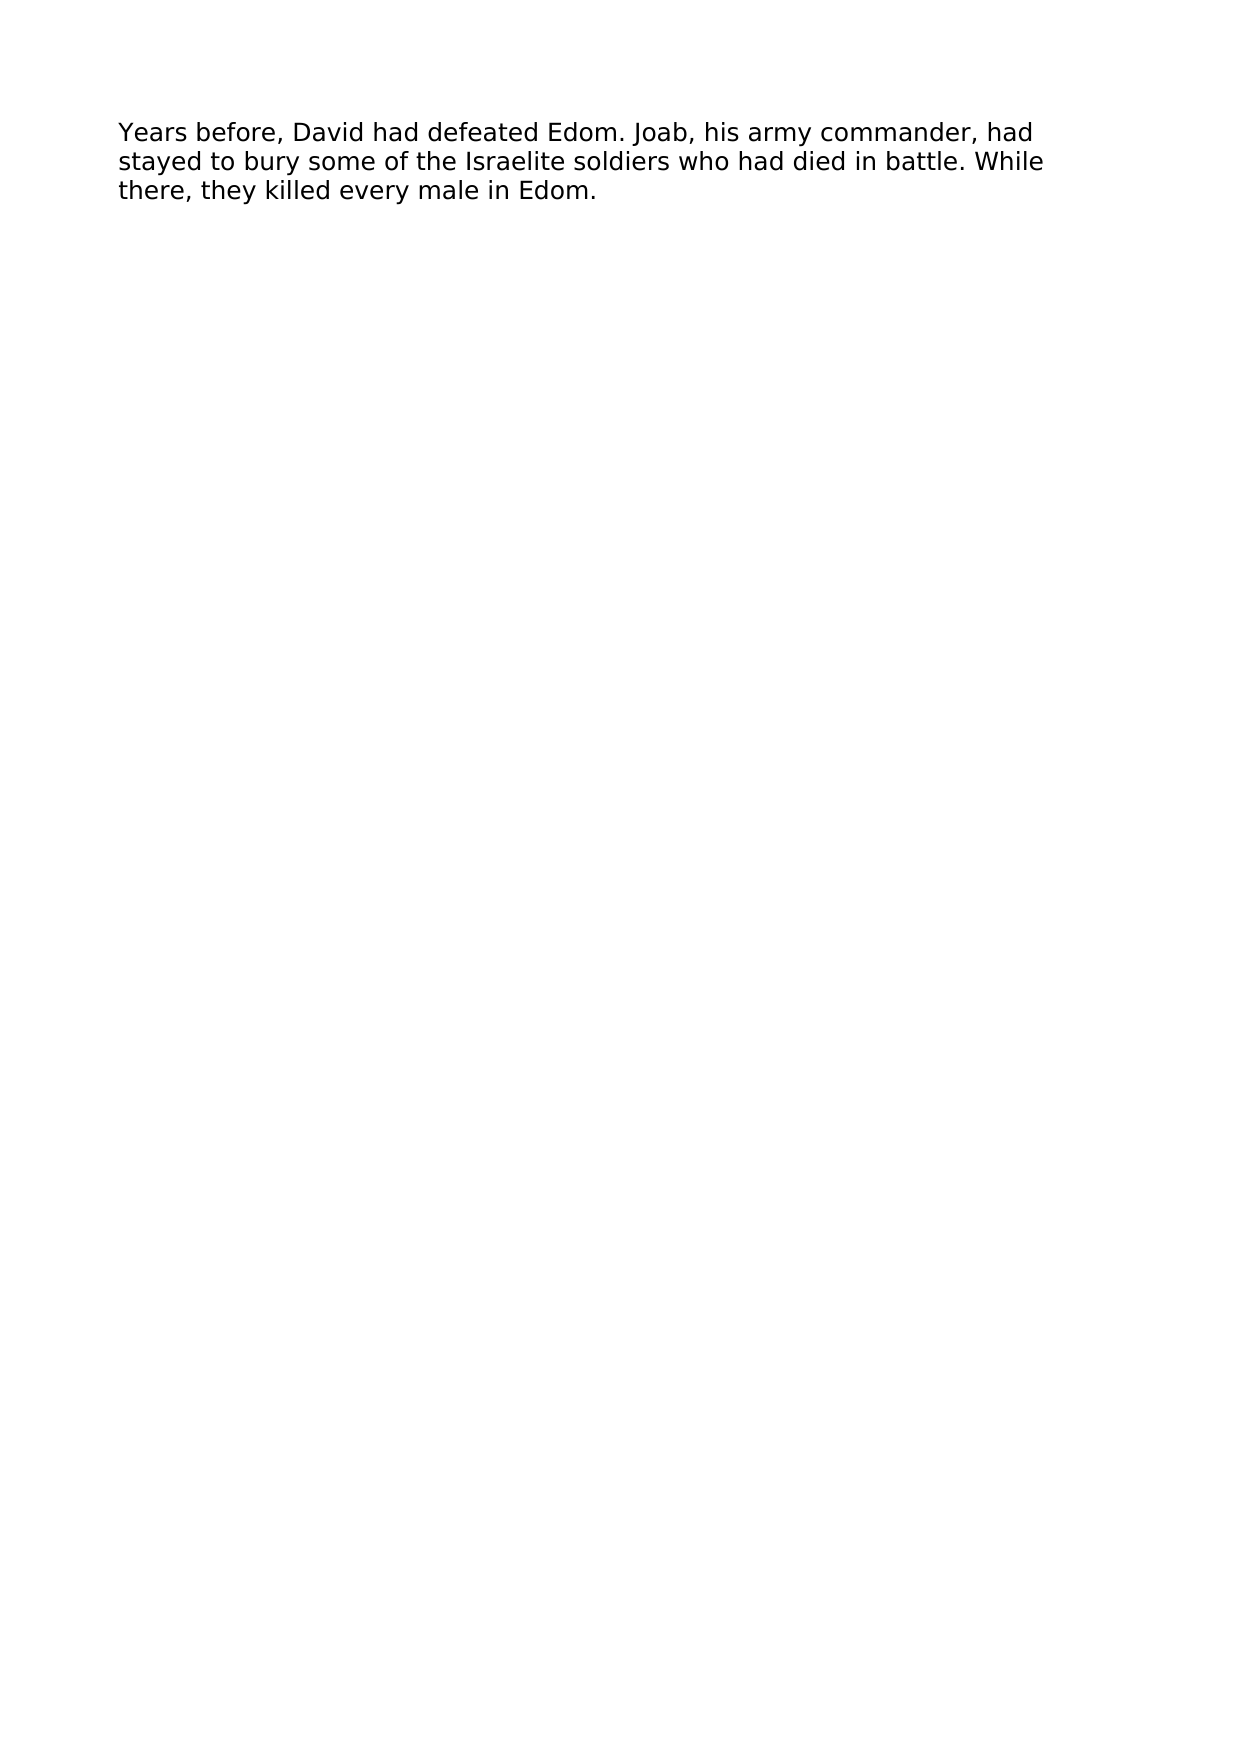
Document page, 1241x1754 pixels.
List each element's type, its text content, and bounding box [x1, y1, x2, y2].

text Years before, David had defeated Edom. Joab, his army commander, had stayed to bury some of the Israelite soldiers who had died in battle. While there, they killed every male in Edom. [118, 118, 1122, 206]
